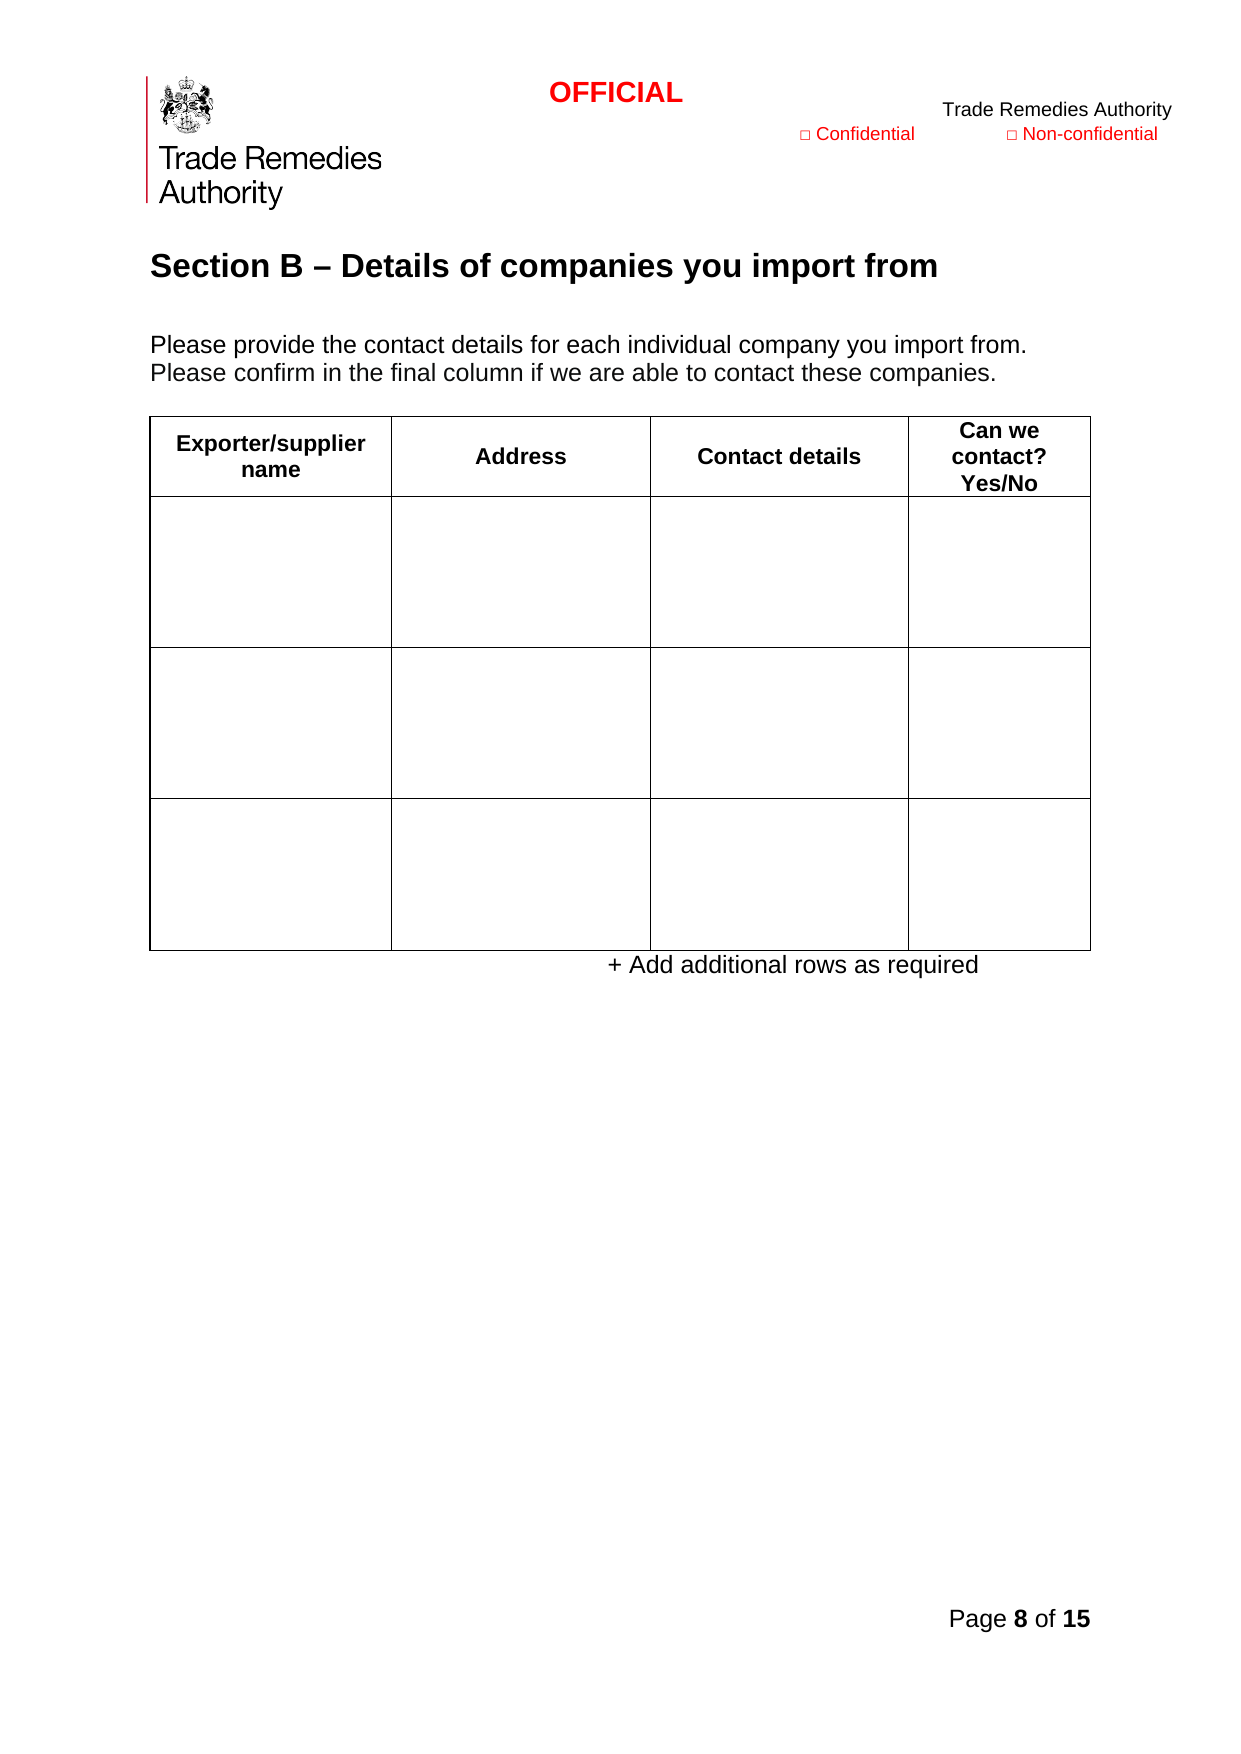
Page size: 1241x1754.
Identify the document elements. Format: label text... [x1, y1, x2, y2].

table_cell [392, 799, 650, 949]
table_cell [651, 799, 908, 949]
table_header Address [392, 417, 650, 496]
table_cell [151, 497, 391, 647]
text Please provide the contact details for each individual company you import from. Please confirm in the final column if we are able to contact these companies. [150, 330, 1090, 387]
table_header Can we contact? Yes/No [909, 417, 1090, 496]
table_cell [151, 799, 391, 949]
table_cell [909, 648, 1090, 798]
table_header Exporter/supplier name [151, 417, 391, 496]
table_cell [651, 497, 908, 647]
text + Add additional rows as required [150, 951, 1090, 979]
subtitle Section B – Details of companies you import from [150, 246, 1090, 284]
table_cell [392, 497, 650, 647]
table_cell [909, 799, 1090, 949]
table_cell [151, 648, 391, 798]
table_cell [651, 648, 908, 798]
table_cell [392, 648, 650, 798]
table_header Contact details [651, 417, 908, 496]
table_cell [909, 497, 1090, 647]
